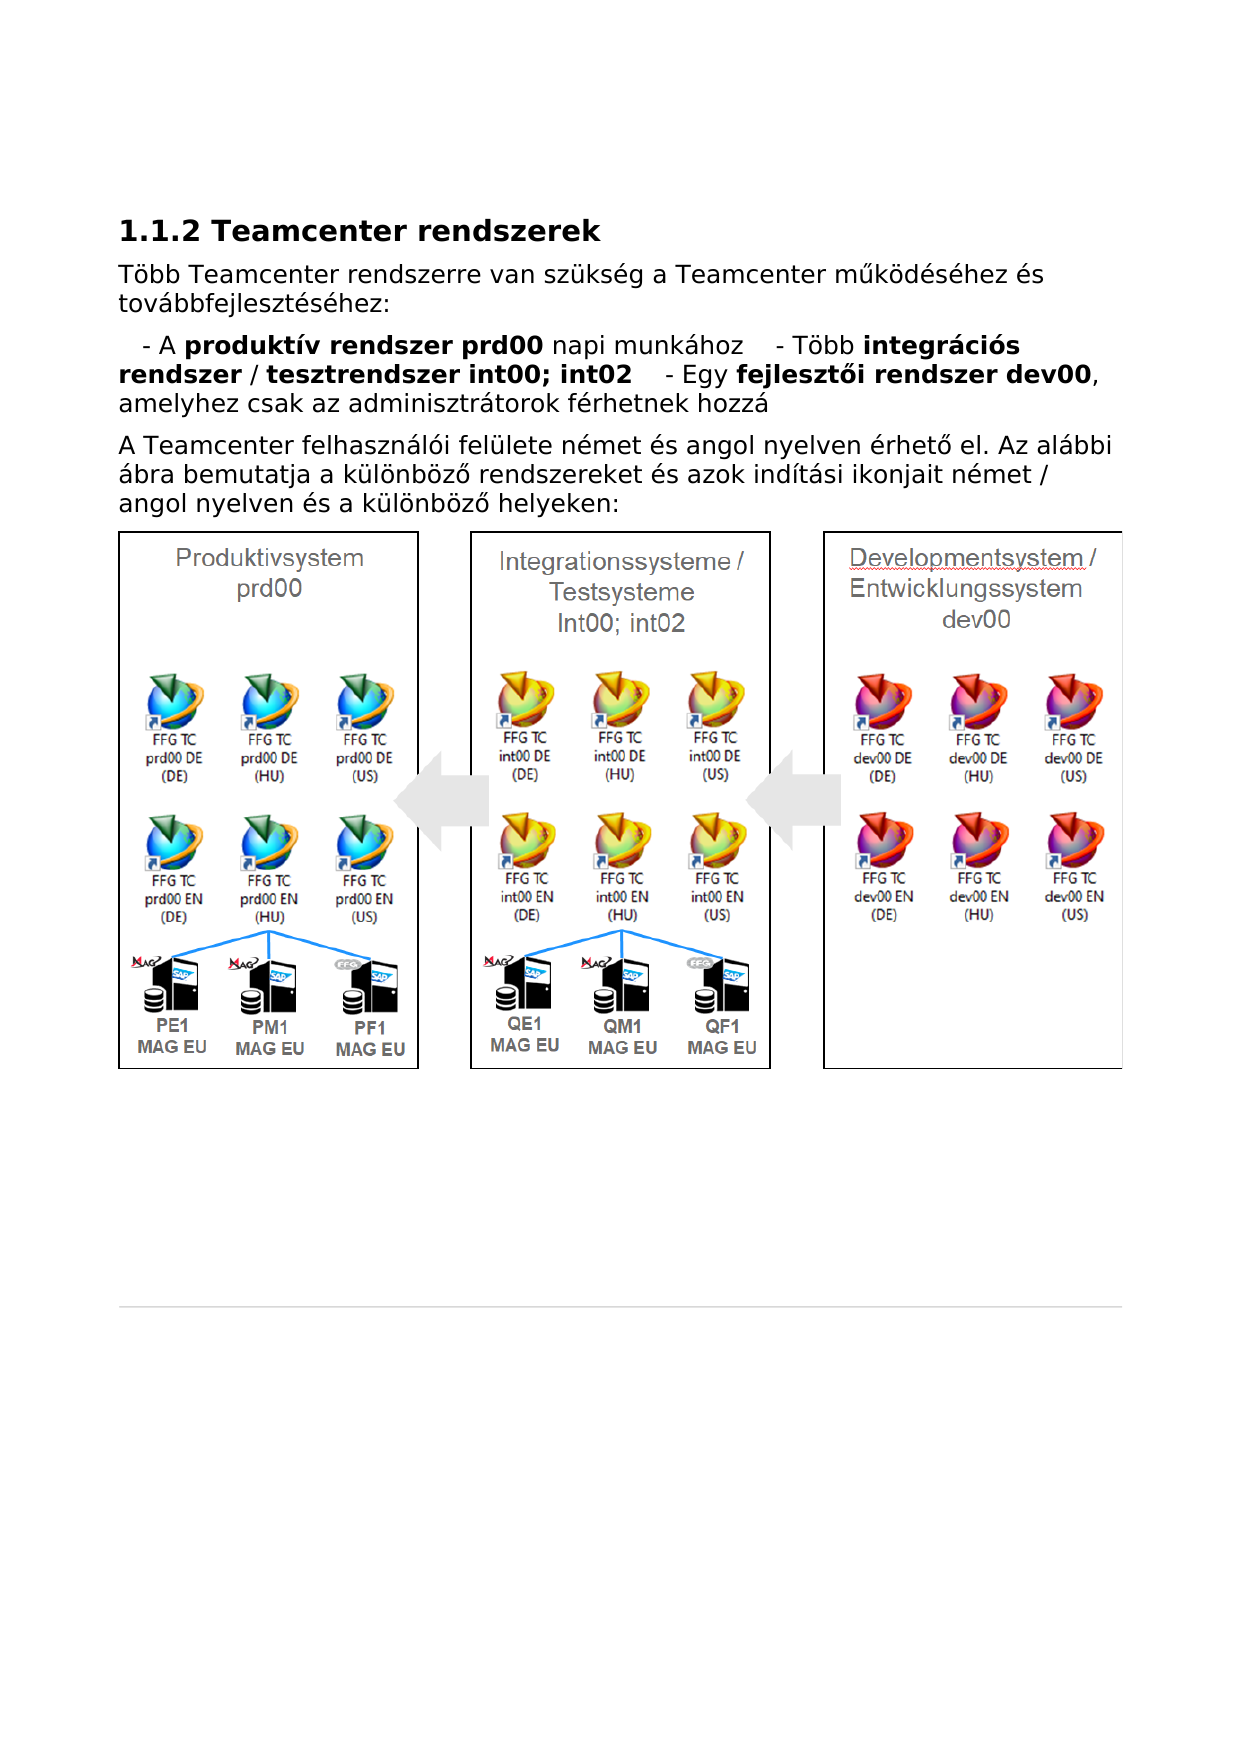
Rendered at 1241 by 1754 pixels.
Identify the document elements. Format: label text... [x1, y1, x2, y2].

picture [118, 531, 1123, 1069]
picture [118, 1305, 1123, 1309]
text Több Teamcenter rendszerre van szükség a Teamcenter működéséhez és továbbfejlesztéséhez: [118, 260, 1122, 319]
text - A produktív rendszer prd00 napi munkához - Több integrációs rendszer / tesztrendszer int00; int02 - Egy fejlesztői rendszer dev00, amelyhez csak az adminisztrátorok férhetnek hozzá [118, 331, 1122, 419]
subtitle 1.1.2 Teamcenter rendszerek [118, 214, 1122, 248]
text A Teamcenter felhasználói felülete német és angol nyelven érhető el. Az alábbi ábra bemutatja a különböző rendszereket és azok indítási ikonjait német / angol nyelven és a különböző helyeken: [118, 431, 1122, 519]
